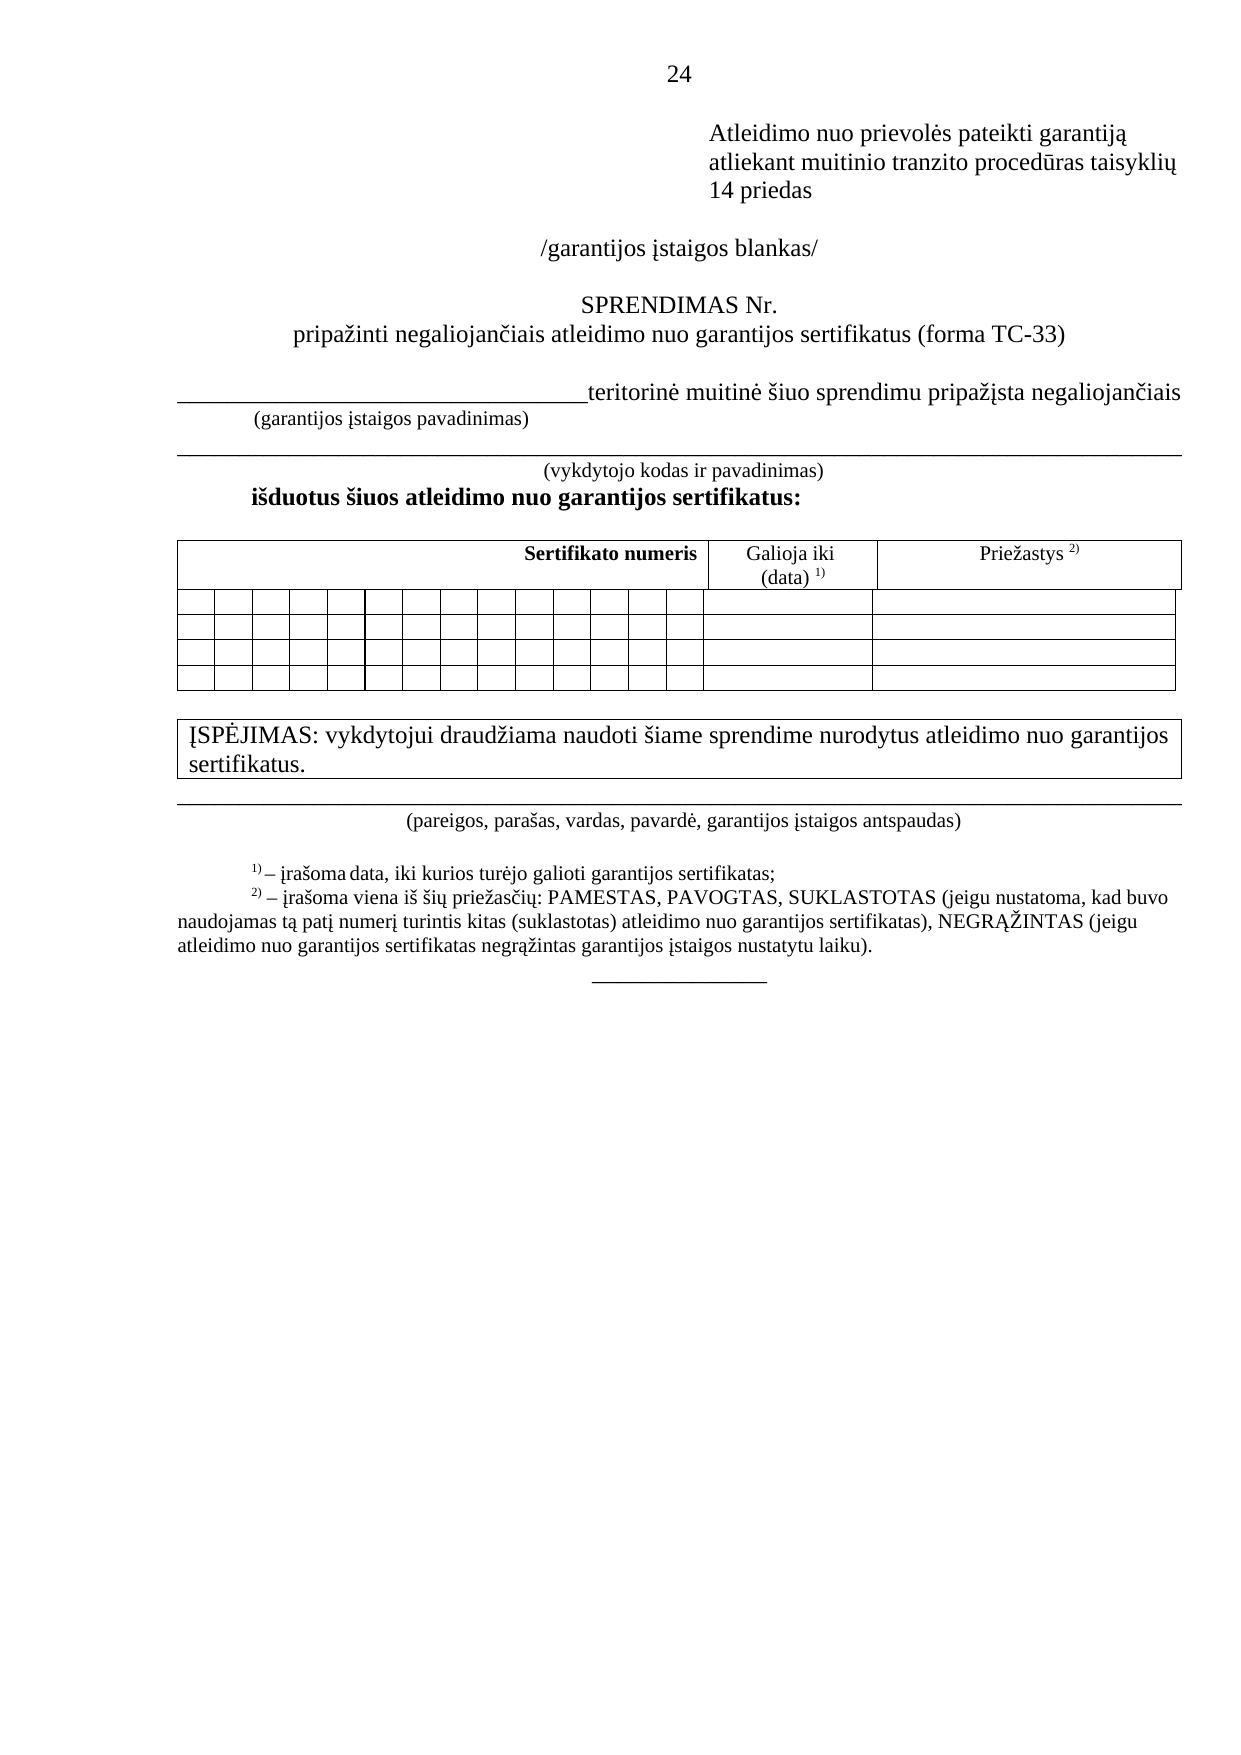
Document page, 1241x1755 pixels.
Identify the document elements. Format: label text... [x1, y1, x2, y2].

table_cell [704, 615, 872, 639]
table_cell [516, 590, 553, 614]
text Atleidimo nuo prievolės pateikti garantiją [177, 118, 1181, 147]
table_cell [403, 666, 440, 689]
table_cell [290, 666, 327, 689]
table_cell [178, 640, 214, 664]
table_cell [873, 640, 1175, 664]
table_cell [441, 590, 477, 614]
table_cell [554, 615, 590, 639]
table_header Sertifikato numeris [178, 541, 708, 589]
table_cell [667, 615, 703, 639]
table_cell [215, 666, 252, 689]
text pripažinti negaliojančiais atleidimo nuo garantijos sertifikatus (forma TC-33) [177, 319, 1181, 348]
table_cell [215, 590, 252, 614]
table_cell [704, 666, 872, 689]
table_cell [591, 666, 628, 689]
text (pareigos, parašas, vardas, pavardė, garantijos įstaigos antspaudas) [177, 808, 1181, 832]
table_cell [178, 590, 214, 614]
table_cell [1176, 665, 1181, 689]
table_cell [1176, 614, 1181, 639]
table_cell [629, 590, 666, 614]
table_cell [328, 590, 364, 614]
table_cell [215, 640, 252, 664]
table_header Priežastys 2) [878, 541, 1181, 589]
table_cell [591, 590, 628, 614]
text SPRENDIMAS Nr. [177, 291, 1181, 319]
table_cell [328, 640, 364, 664]
table_cell [478, 590, 515, 614]
table_cell [873, 615, 1175, 639]
text atliekant muitinio tranzito procedūras taisyklių [177, 147, 1181, 176]
table_cell [629, 666, 666, 689]
table_cell [873, 590, 1175, 614]
table_cell [366, 590, 402, 614]
text (vykdytojo kodas ir pavadinimas) [177, 458, 1181, 482]
text teritorinė muitinė šiuo sprendimu pripažįsta negaliojančiais [177, 377, 1181, 406]
table_cell [441, 615, 477, 639]
table_cell [516, 615, 553, 639]
table_cell [554, 666, 590, 689]
table_cell [667, 590, 703, 614]
table_cell [290, 590, 327, 614]
table_cell [290, 640, 327, 664]
table_cell [591, 615, 628, 639]
table_cell [441, 666, 477, 689]
table_cell [328, 666, 364, 689]
table_cell [403, 640, 440, 664]
table_cell [215, 615, 252, 639]
table_header Galioja iki (data) 1) [709, 541, 877, 589]
table_cell [478, 615, 515, 639]
table_cell [873, 666, 1175, 689]
table_cell [1176, 590, 1181, 614]
table_cell [441, 640, 477, 664]
table_cell [253, 666, 289, 689]
table_cell [516, 640, 553, 664]
table_cell [290, 615, 327, 639]
table_cell [328, 615, 364, 639]
table_cell [478, 640, 515, 664]
table_cell [554, 590, 590, 614]
text išduotus šiuos atleidimo nuo garantijos sertifikatus: [177, 482, 1181, 511]
text (garantijos įstaigos pavadinimas) [177, 406, 1181, 430]
text 14 priedas [177, 176, 1181, 204]
table_cell [667, 666, 703, 689]
table_cell [591, 640, 628, 664]
table_cell [516, 666, 553, 689]
table_cell [366, 666, 402, 689]
table_cell [554, 640, 590, 664]
table_cell [629, 615, 666, 639]
text /garantijos įstaigos blankas/ [177, 233, 1181, 262]
table_cell [629, 640, 666, 664]
table_cell [667, 640, 703, 664]
table_cell [478, 666, 515, 689]
table_cell [704, 640, 872, 664]
table_cell [1176, 639, 1181, 664]
text 1) – įrašoma data, iki kurios turėjo galioti garantijos sertifikatas; [177, 861, 1181, 884]
table_cell [403, 615, 440, 639]
text ______________ [177, 957, 1181, 986]
table_cell [704, 590, 872, 614]
text 2) – įrašoma viena iš šių priežasčių: PAMESTAS, PAVOGTAS, SUKLASTOTAS (jeigu nustatoma, kad buvo naudojamas tą patį numerį turintis kitas (suklastotas) atleidimo nuo garantijos sertifikatas), NEGRĄŽINTAS (jeigu atleidimo nuo garantijos sertifikatas negrąžintas garantijos įstaigos nustatytu laiku). [177, 884, 1181, 957]
table_cell [366, 615, 402, 639]
table_cell [253, 590, 289, 614]
table_cell [178, 615, 214, 639]
table_cell [253, 615, 289, 639]
table_cell [253, 640, 289, 664]
table_cell [178, 666, 214, 689]
table_header ĮSPĖJIMAS: vykdytojui draudžiama naudoti šiame sprendime nurodytus atleidimo nuo garantijos sertifikatus. [178, 720, 1181, 778]
table_cell [403, 590, 440, 614]
table_cell [366, 640, 402, 664]
